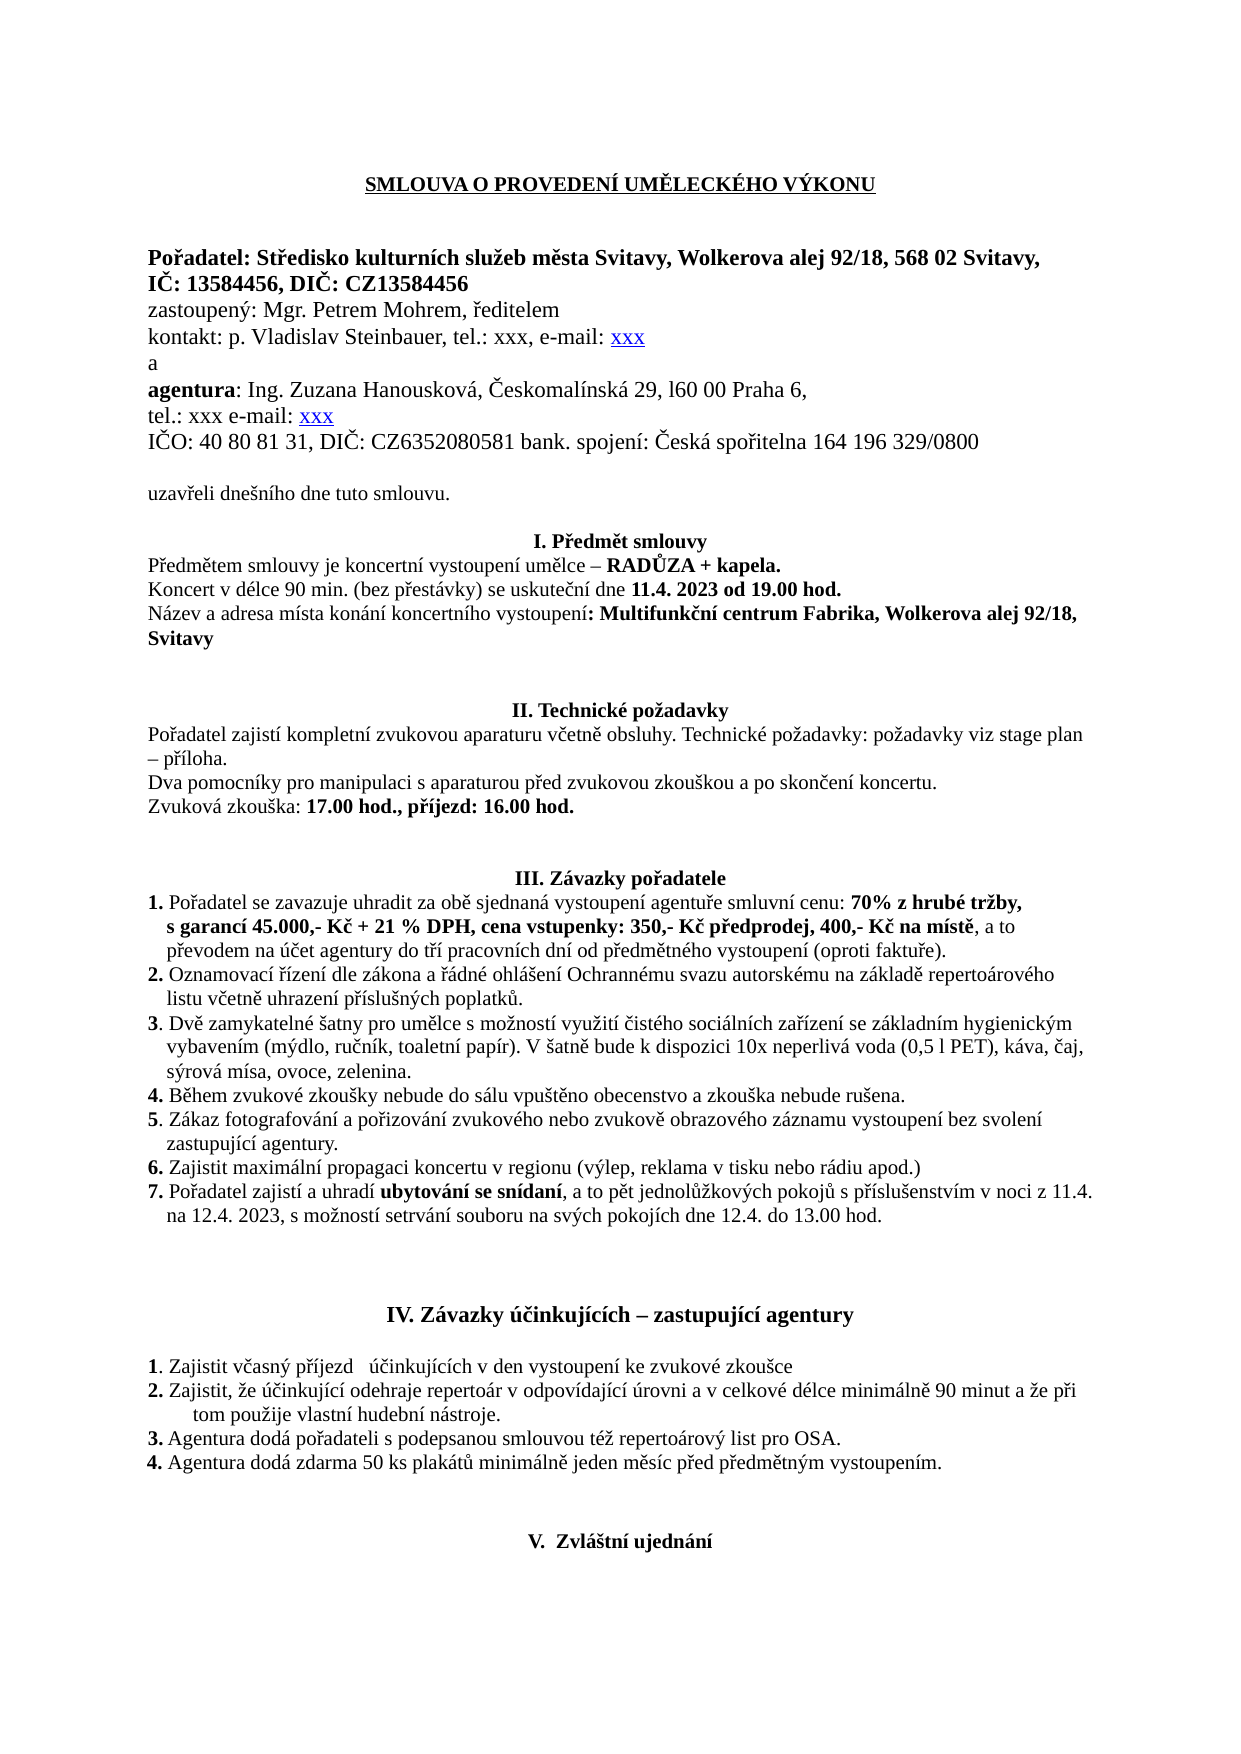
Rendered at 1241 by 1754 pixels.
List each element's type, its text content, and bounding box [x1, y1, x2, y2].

text I. Předmět smlouvy [148, 529, 1093, 553]
text zastoupený: Mgr. Petrem Mohrem, ředitelem [148, 297, 1093, 323]
subtitle 1. Zajistit včasný příjezd účinkujících v den vystoupení ke zvukové zkoušce [148, 1354, 1093, 1378]
text 6. Zajistit maximální propagaci koncertu v regionu (výlep, reklama v tisku nebo rádiu apod.) [148, 1155, 1093, 1179]
text 1. Pořadatel se zavazuje uhradit za obě sjednaná vystoupení agentuře smluvní cenu: 70% z hrubé tržby, s garancí 45.000,- Kč + 21 % DPH, cena vstupenky: 350,- Kč předprodej, 400,- Kč na místě, a to převodem na účet agentury do tří pracovních dní od předmětného vystoupení (oproti faktuře). [148, 890, 1093, 962]
text 2. Oznamovací řízení dle zákona a řádné ohlášení Ochrannému svazu autorskému na základě repertoárového listu včetně uhrazení příslušných poplatků. [148, 962, 1093, 1010]
text 7. Pořadatel zajistí a uhradí ubytování se snídaní, a to pět jednolůžkových pokojů s příslušenstvím v noci z 11.4. na 12.4. 2023, s možností setrvání souboru na svých pokojích dne 12.4. do 13.00 hod. [148, 1179, 1093, 1227]
text Koncert v délce 90 min. (bez přestávky) se uskuteční dne 11.4. 2023 od 19.00 hod. [148, 577, 1093, 601]
text agentura: Ing. Zuzana Hanousková, Českomalínská 29, l60 00 Praha 6, [148, 376, 1093, 402]
text SMLOUVA O PROVEDENÍ UMĚLECKÉHO VÝKONU [148, 172, 1093, 196]
text kontakt: p. Vladislav Steinbauer, tel.: xxx, e-mail: xxx [148, 323, 1093, 349]
text a [148, 349, 1093, 376]
text 4. Během zvukové zkoušky nebude do sálu vpuštěno obecenstvo a zkouška nebude rušena. [148, 1083, 1093, 1107]
text 4. Agentura dodá zdarma 50 ks plakátů minimálně jeden měsíc před předmětným vystoupením. [110, 1450, 1093, 1474]
text 3. Dvě zamykatelné šatny pro umělce s možností využití čistého sociálních zařízení se základním hygienickým vybavením (mýdlo, ručník, toaletní papír). V šatně bude k dispozici 10x neperlivá voda (0,5 l PET), káva, čaj, sýrová mísa, ovoce, zelenina. [148, 1010, 1093, 1083]
text Název a adresa místa konání koncertního vystoupení: Multifunkční centrum Fabrika, Wolkerova alej 92/18, Svitavy [148, 601, 1093, 649]
text Zvuková zkouška: 17.00 hod., příjezd: 16.00 hod. [148, 794, 1093, 818]
text uzavřeli dnešního dne tuto smlouvu. [148, 481, 1093, 505]
subtitle 3. Agentura dodá pořadateli s podepsanou smlouvou též repertoárový list pro OSA. [148, 1426, 1093, 1450]
text IČO: 40 80 81 31, DIČ: CZ6352080581 bank. spojení: Česká spořitelna 164 196 329/0800 [148, 428, 1093, 455]
subtitle 2. Zajistit, že účinkující odehraje repertoár v odpovídající úrovni a v celkové délce minimálně 90 minut a že při tom použije vlastní hudební nástroje. [148, 1378, 1093, 1426]
text II. Technické požadavky [148, 698, 1093, 722]
subtitle IV. Závazky účinkujících – zastupující agentury [148, 1301, 1093, 1328]
text Pořadatel: Středisko kulturních služeb města Svitavy, Wolkerova alej 92/18, 568 02 Svitavy, [148, 244, 1093, 270]
text Předmětem smlouvy je koncertní vystoupení umělce – RADŮZA + kapela. [148, 553, 1093, 577]
text V. Zvláštní ujednání [148, 1529, 1093, 1553]
text Dva pomocníky pro manipulaci s aparaturou před zvukovou zkouškou a po skončení koncertu. [148, 770, 1093, 794]
text 5. Zákaz fotografování a pořizování zvukového nebo zvukově obrazového záznamu vystoupení bez svolení zastupující agentury. [148, 1107, 1093, 1155]
text III. Závazky pořadatele [148, 866, 1093, 890]
text Pořadatel zajistí kompletní zvukovou aparaturu včetně obsluhy. Technické požadavky: požadavky viz stage plan – příloha. [148, 722, 1093, 770]
text tel.: xxx e-mail: xxx [148, 402, 1093, 428]
text IČ: 13584456, DIČ: CZ13584456 [148, 270, 1093, 297]
